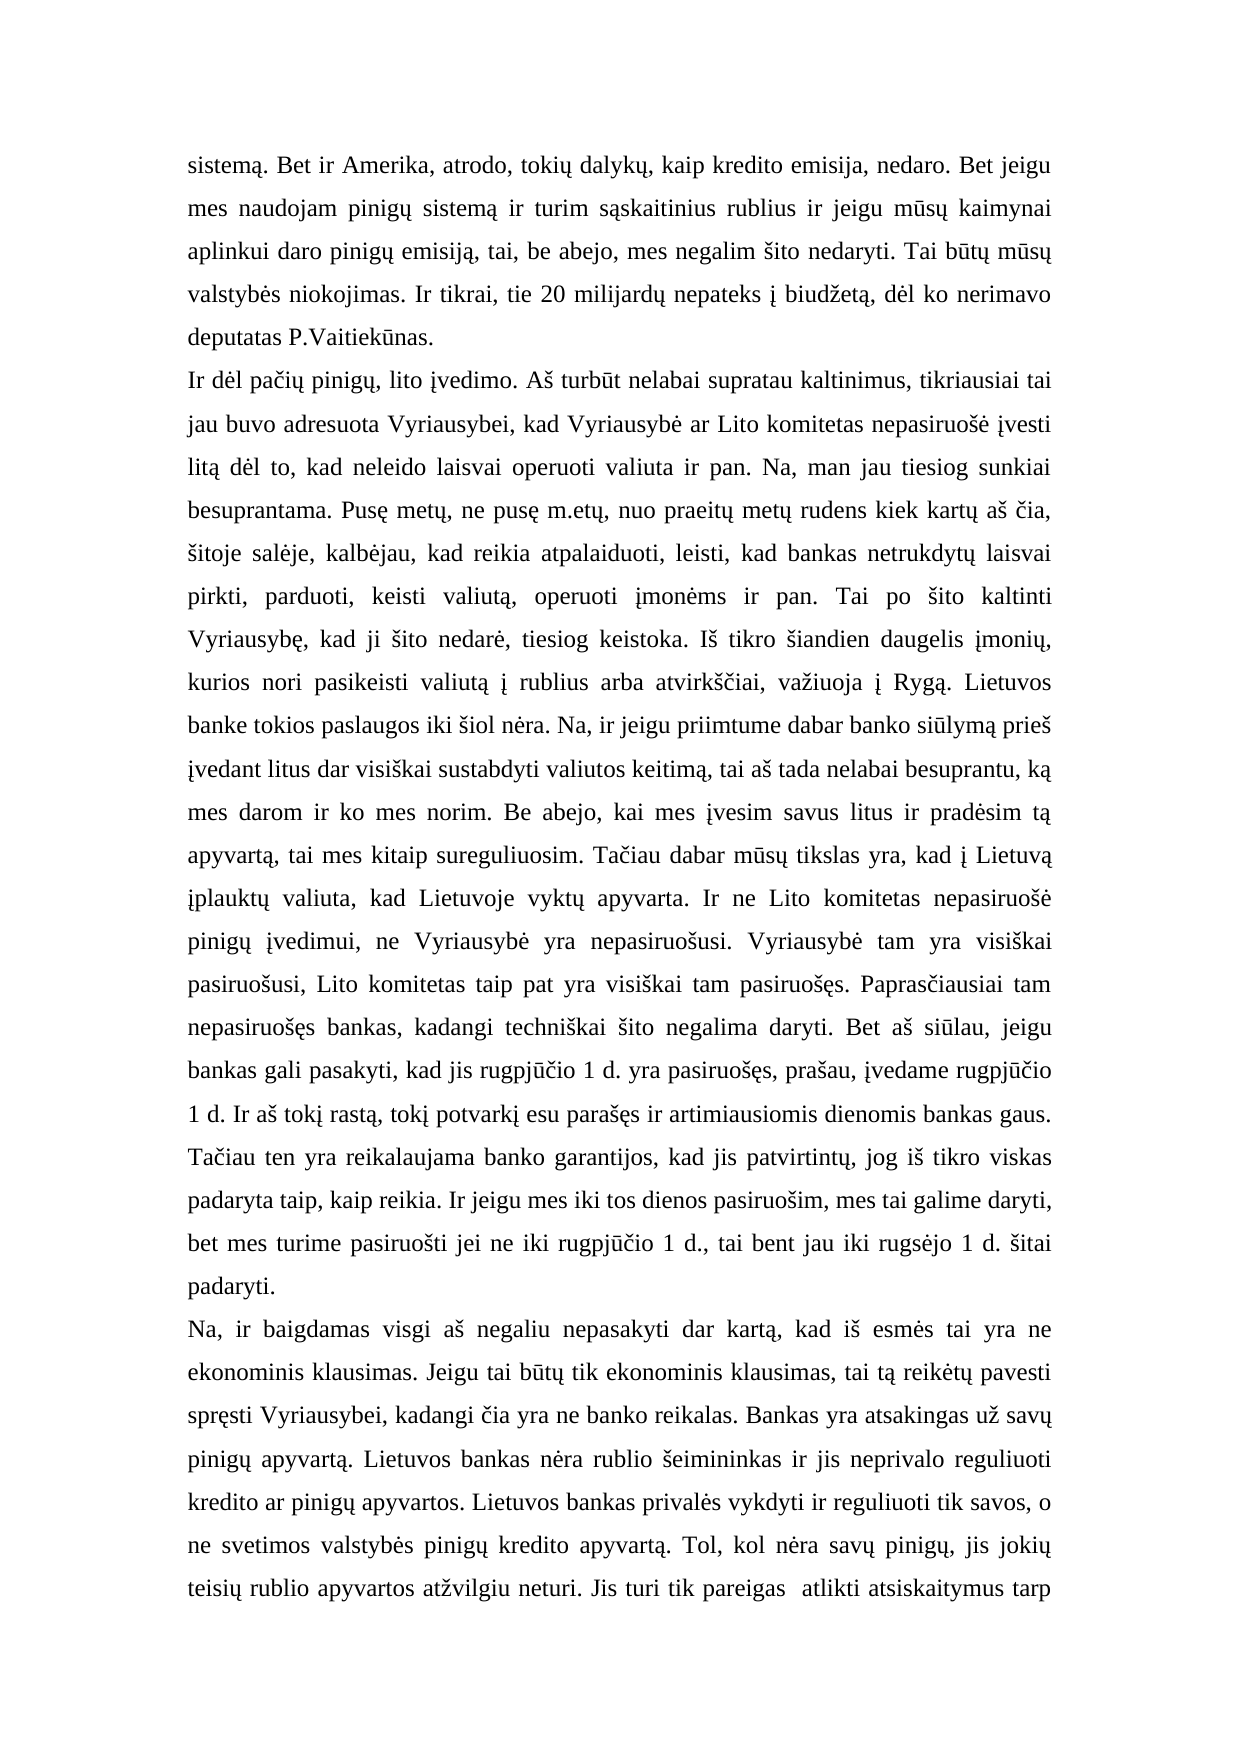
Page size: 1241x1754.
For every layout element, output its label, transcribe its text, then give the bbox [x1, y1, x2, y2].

text Na, ir baigdamas visgi aš negaliu nepasakyti dar kartą, kad iš esmės tai yra ne ekonominis klausimas. Jeigu tai būtų tik ekonominis klausimas, tai tą reikėtų pavesti spręsti Vyriausybei, kadangi čia yra ne banko reikalas. Bankas yra atsakingas už savų pinigų apyvartą. Lietuvos bankas nėra rublio šeimininkas ir jis neprivalo reguliuoti kredito ar pinigų apyvartos. Lietuvos bankas privalės vykdyti ir reguliuoti tik savos, o ne svetimos valstybės pinigų kredito apyvartą. Tol, kol nėra savų pinigų, jis jokių teisių rublio apyvartos atžvilgiu neturi. Jis turi tik pareigas atlikti atsiskaitymus tarp [187, 1314, 1053, 1602]
text sistemą. Bet ir Amerika, atrodo, tokių dalykų, kaip kredito emisija, nedaro. Bet jeigu mes naudojam pinigų sistemą ir turim sąskaitinius rublius ir jeigu mūsų kaimynai aplinkui daro pinigų emisiją, tai, be abejo, mes negalim šito nedaryti. Tai būtų mūsų valstybės niokojimas. Ir tikrai, tie 20 milijardų nepateks į biudžetą, dėl ko nerimavo deputatas P.Vaitiekūnas. [187, 150, 1053, 351]
text Ir dėl pačių pinigų, lito įvedimo. Aš turbūt nelabai supratau kaltinimus, tikriausiai tai jau buvo adresuota Vyriausybei, kad Vyriausybė ar Lito komitetas nepasiruošė įvesti litą dėl to, kad neleido laisvai operuoti valiuta ir pan. Na, man jau tiesiog sunkiai besuprantama. Pusę metų, ne pusę m.etų, nuo praeitų metų rudens kiek kartų aš čia, šitoje salėje, kalbėjau, kad reikia atpalaiduoti, leisti, kad bankas netrukdytų laisvai pirkti, parduoti, keisti valiutą, operuoti įmonėms ir pan. Tai po šito kaltinti Vyriausybę, kad ji šito nedarė, tiesiog keistoka. Iš tikro šiandien daugelis įmonių, kurios nori pasikeisti valiutą į rublius arba atvirkščiai, važiuoja į Rygą. Lietuvos banke tokios paslaugos iki šiol nėra. Na, ir jeigu priimtume dabar banko siūlymą prieš įvedant litus dar visiškai sustabdyti valiutos keitimą, tai aš tada nelabai besuprantu, ką mes darom ir ko mes norim. Be abejo, kai mes įvesim savus litus ir pradėsim tą apyvartą, tai mes kitaip sureguliuosim. Tačiau dabar mūsų tikslas yra, kad į Lietuvą įplauktų valiuta, kad Lietuvoje vyktų apyvarta. Ir ne Lito komitetas nepasiruošė pinigų įvedimui, ne Vyriausybė yra nepasiruošusi. Vyriausybė tam yra visiškai pasiruošusi, Lito komitetas taip pat yra visiškai tam pasiruošęs. Paprasčiausiai tam nepasiruošęs bankas, kadangi techniškai šito negalima daryti. Bet aš siūlau, jeigu bankas gali pasakyti, kad jis rugpjūčio 1 d. yra pasiruošęs, prašau, įvedame rugpjūčio 1 d. Ir aš tokį rastą, tokį potvarkį esu parašęs ir artimiausiomis dienomis bankas gaus. Tačiau ten yra reikalaujama banko garantijos, kad jis patvirtintų, jog iš tikro viskas padaryta taip, kaip reikia. Ir jeigu mes iki tos dienos pasiruošim, mes tai galime daryti, bet mes turime pasiruošti jei ne iki rugpjūčio 1 d., tai bent jau iki rugsėjo 1 d. šitai padaryti. [187, 366, 1053, 1300]
